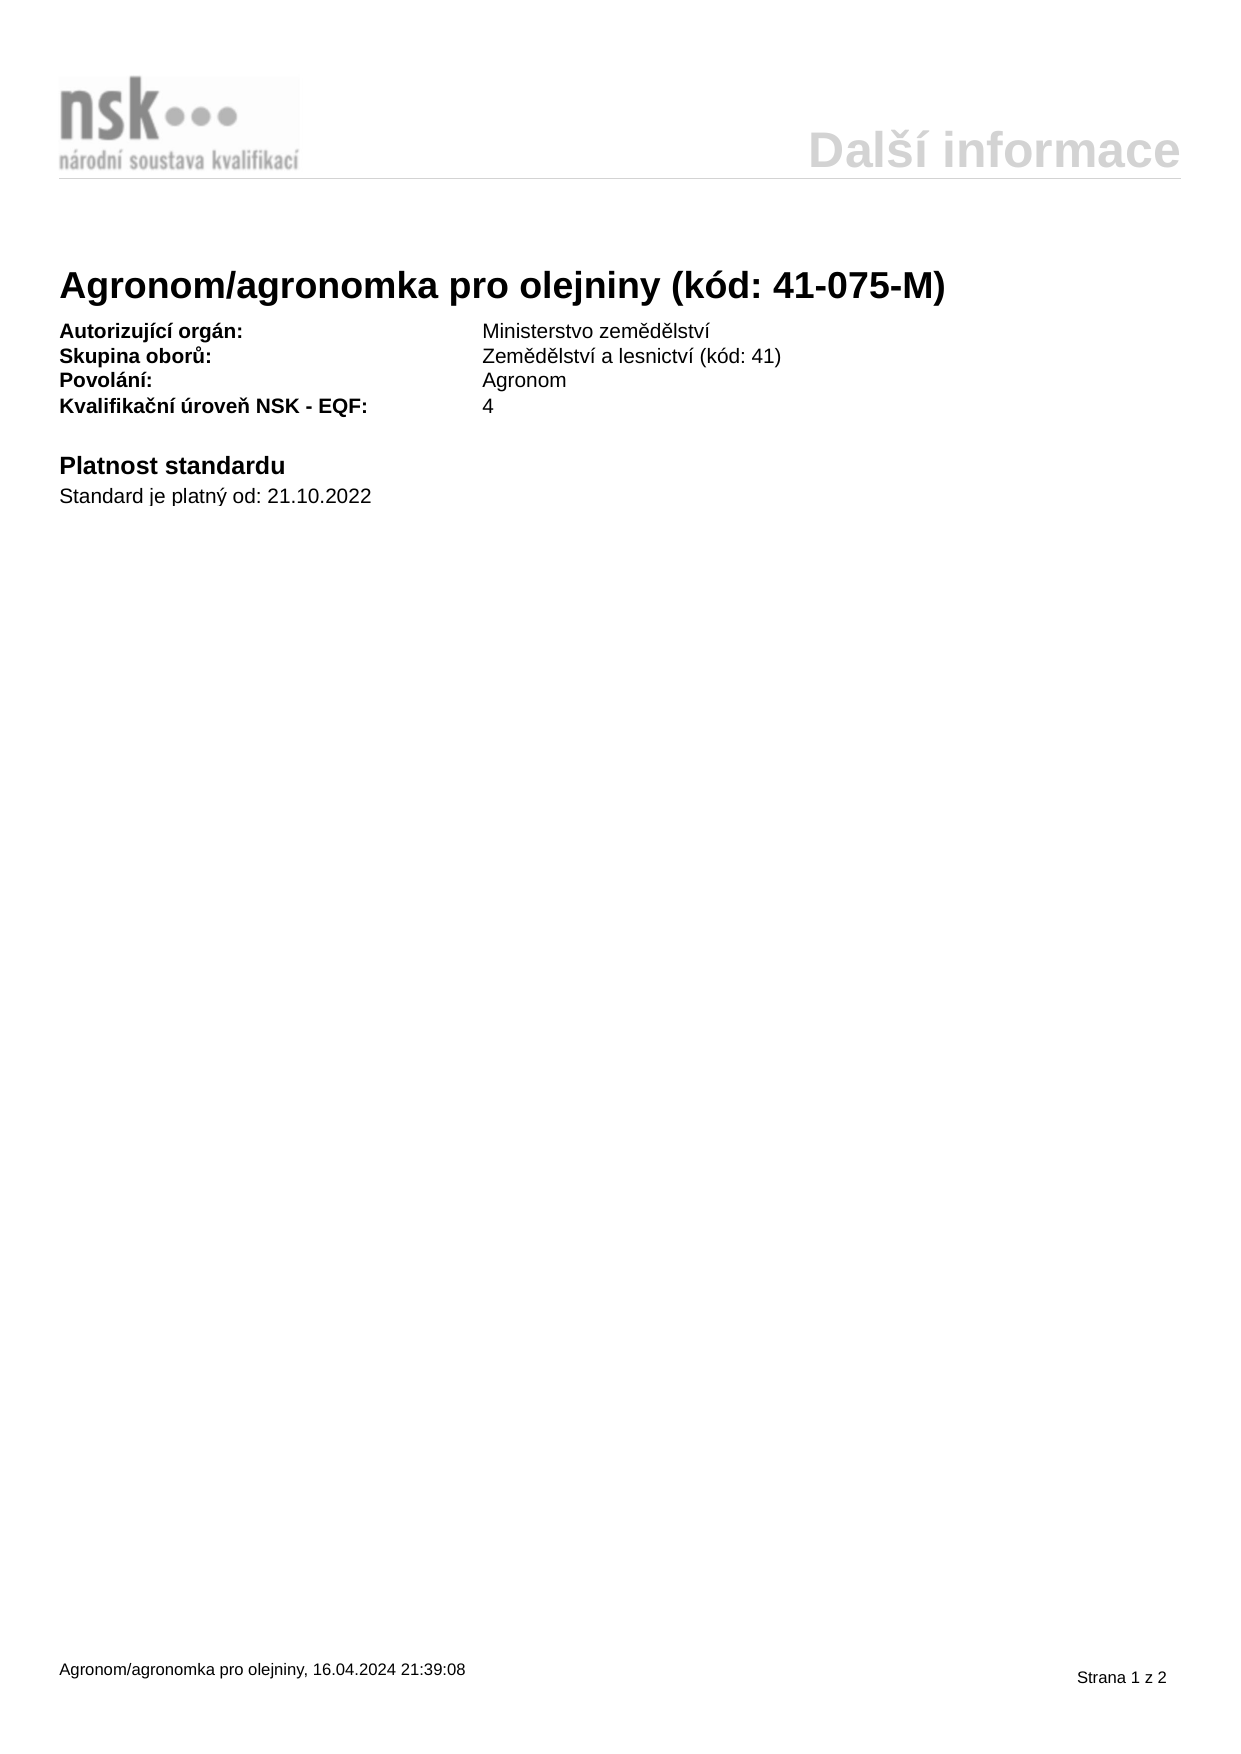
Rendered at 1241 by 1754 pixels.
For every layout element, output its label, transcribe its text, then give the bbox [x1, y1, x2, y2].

table_cell [861, 806, 1167, 1106]
table_cell [59, 307, 119, 319]
table_cell [627, 1106, 861, 1383]
table_cell [1167, 506, 1181, 806]
table_cell [861, 196, 1167, 224]
table_cell [119, 196, 482, 224]
table_cell [59, 418, 119, 447]
table_cell [119, 172, 482, 178]
table_cell Strana 1 z 2 [861, 1660, 1167, 1696]
table_cell [861, 506, 1167, 806]
table_cell [627, 307, 861, 319]
table_cell [627, 806, 861, 1106]
table_cell Zemědělství a lesnictví (kód: 41) [482, 344, 1181, 368]
table_cell Ministerstvo zemědělství [482, 319, 1181, 344]
table_cell [482, 418, 619, 447]
table_cell [482, 806, 619, 1106]
table_cell Kvalifikační úroveň NSK - EQF: [59, 394, 482, 417]
table_header Další informace [627, 59, 1181, 178]
table_cell [619, 196, 627, 224]
table_cell [59, 1106, 119, 1383]
table_cell [119, 307, 482, 319]
table_cell [1167, 307, 1181, 319]
table_cell [619, 418, 627, 447]
table_cell [1167, 196, 1181, 224]
table_cell [482, 307, 619, 319]
table_cell [1167, 1106, 1181, 1383]
table_header [620, 59, 627, 172]
picture [58, 59, 620, 172]
table_cell [627, 418, 861, 447]
table_cell Povolání: [59, 368, 482, 392]
table_cell [1167, 418, 1181, 447]
table_cell [119, 1384, 482, 1659]
table_cell [619, 806, 627, 1106]
table_cell Agronom [482, 368, 1181, 393]
table_cell Platnost standardu [59, 448, 1181, 483]
table_cell [627, 196, 861, 224]
table_cell [119, 506, 482, 806]
table_cell 4 [482, 394, 1181, 417]
table_cell [1167, 1384, 1181, 1659]
table_cell [861, 1106, 1167, 1383]
table_cell [619, 172, 627, 178]
table_cell [619, 506, 627, 806]
table_cell [861, 307, 1167, 319]
table_cell [482, 1106, 619, 1383]
table_cell [59, 196, 119, 224]
table_cell [619, 1106, 627, 1383]
table_cell Agronom/agronomka pro olejniny, 16.04.2024 21:39:08 [59, 1660, 861, 1696]
table_cell [627, 1384, 861, 1659]
table_cell [482, 196, 619, 224]
table_cell [59, 806, 119, 1106]
table_cell Standard je platný od: 21.10.2022 [59, 484, 1181, 506]
table_cell [1167, 1660, 1181, 1696]
table_cell [619, 307, 627, 319]
table_cell [861, 418, 1167, 447]
table_cell Agronom/agronomka pro olejniny (kód: 41-075-M) [59, 224, 1181, 307]
table_cell [627, 506, 861, 806]
table_cell [59, 506, 119, 806]
table_cell [482, 506, 619, 806]
table_cell [59, 1384, 119, 1659]
table_cell [1167, 806, 1181, 1106]
table_cell [482, 172, 619, 178]
table_cell Skupina oborů: [59, 344, 482, 368]
table_cell [119, 1106, 482, 1383]
table_cell [482, 1384, 619, 1659]
table_cell [619, 1384, 627, 1659]
table_cell Autorizující orgán: [59, 319, 482, 343]
table_cell [861, 1384, 1167, 1659]
table_cell [59, 179, 1181, 196]
table_cell [59, 172, 119, 178]
table_cell [119, 418, 482, 447]
table_cell [119, 806, 482, 1106]
